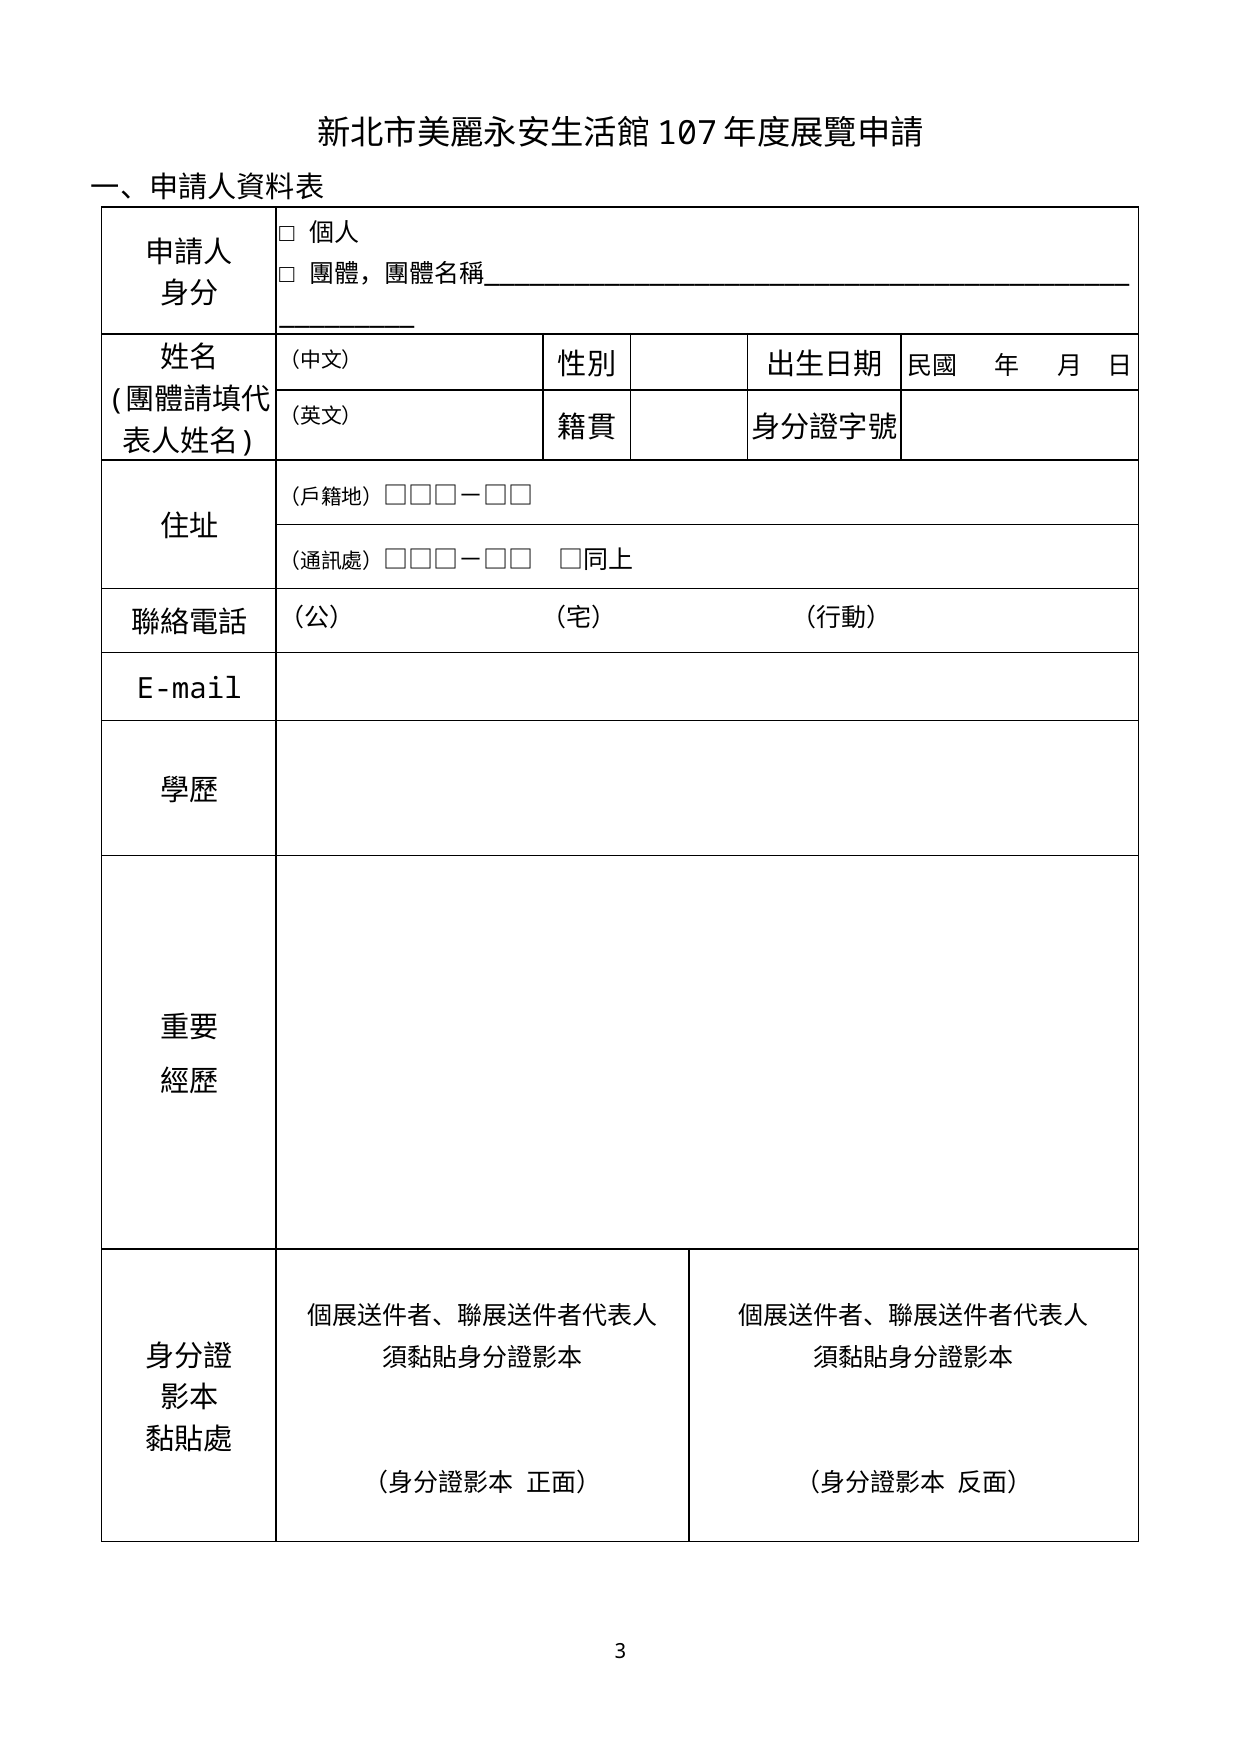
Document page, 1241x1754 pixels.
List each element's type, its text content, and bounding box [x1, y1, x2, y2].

table_cell [902, 391, 1138, 459]
table_cell [277, 721, 1138, 855]
table_cell 姓名 (團體請填代表人姓名) [102, 335, 275, 459]
table_cell [277, 856, 1138, 1248]
table_cell （中文） [277, 335, 542, 389]
table_header 申請人 身分 [102, 208, 275, 333]
table_cell 個展送件者、聯展送件者代表人 須黏貼身分證影本 （身分證影本 正面） [277, 1250, 688, 1541]
table_cell [631, 335, 747, 389]
table_cell 身分證字號 [748, 391, 900, 459]
table_cell 重要 經歷 [102, 856, 275, 1248]
table_cell （通訊處）□□□－□□ □同上 [277, 525, 1138, 587]
table_cell 籍貫 [544, 391, 630, 459]
text 一、申請人資料表 [91, 164, 1152, 206]
table_cell [277, 653, 1138, 720]
table_cell 身分證 影本 黏貼處 [102, 1250, 275, 1541]
table_cell （公） （宅） （行動） [277, 589, 1138, 652]
table_cell 住址 [102, 461, 275, 587]
table_cell 性別 [544, 335, 630, 389]
table_cell （戶籍地）□□□－□□ [277, 461, 1138, 523]
table_header □ 個人 □ 團體，團體名稱____________________________________________________ [277, 208, 1138, 333]
table_cell E-mail [102, 653, 275, 720]
table_cell 聯絡電話 [102, 589, 275, 652]
table_cell （英文） [277, 391, 542, 459]
table_cell 學歷 [102, 721, 275, 855]
text 新北市美麗永安生活館107年度展覽申請 [89, 118, 1152, 151]
table_cell 民國 年 月 日 [902, 335, 1138, 389]
table_cell 個展送件者、聯展送件者代表人 須黏貼身分證影本 （身分證影本 反面） [690, 1250, 1138, 1541]
table_cell [631, 391, 747, 459]
table_cell 出生日期 [748, 335, 900, 389]
